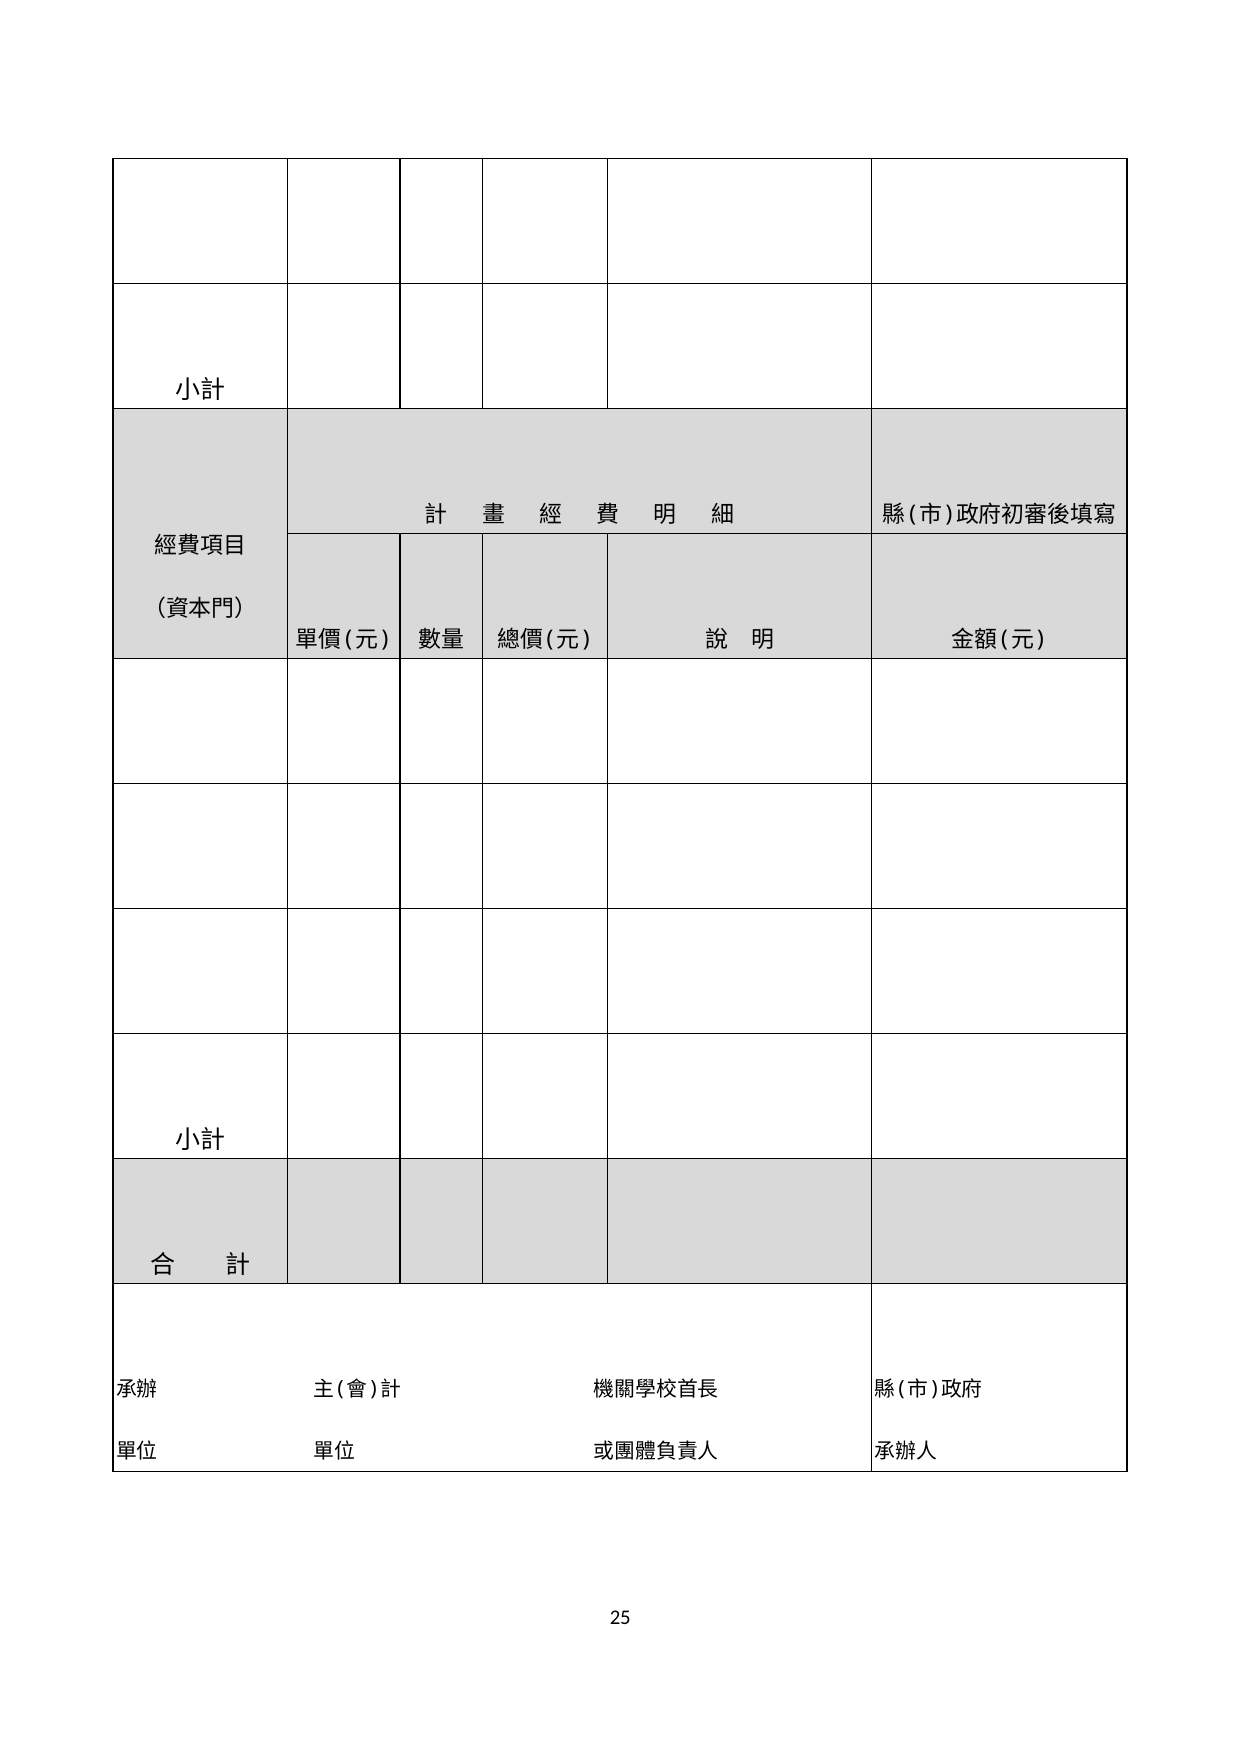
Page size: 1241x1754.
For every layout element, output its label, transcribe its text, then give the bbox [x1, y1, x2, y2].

table_cell [483, 284, 607, 408]
table_cell [483, 1034, 607, 1158]
table_cell [872, 784, 1126, 908]
table_cell [288, 784, 399, 908]
table_cell 計 畫 經 費 明 細 [288, 409, 871, 533]
table_cell [483, 784, 607, 908]
table_cell [401, 1159, 482, 1283]
table_cell 數量 [401, 534, 482, 658]
table_cell 總價(元) [483, 534, 607, 658]
table_cell [288, 909, 399, 1033]
table_cell [608, 909, 871, 1033]
table_cell 小計 [114, 1034, 287, 1158]
table_cell [401, 659, 482, 783]
table_cell 金額(元) [872, 534, 1126, 658]
table_cell 小計 [114, 284, 287, 408]
table_cell [114, 659, 287, 783]
table_cell [288, 1034, 399, 1158]
table_cell [483, 659, 607, 783]
table_cell [114, 784, 287, 908]
table_cell [872, 284, 1126, 408]
table_cell [872, 159, 1126, 283]
table_cell [288, 159, 399, 283]
table_cell [401, 784, 482, 908]
table_cell [608, 284, 871, 408]
table_cell [114, 159, 287, 283]
table_cell [608, 659, 871, 783]
table_cell [608, 159, 871, 283]
table_cell 縣(市)政府 承辦人 [872, 1284, 1126, 1471]
table_cell [288, 659, 399, 783]
table_cell 經費項目 （資本門） [114, 409, 287, 658]
table_cell [288, 1159, 399, 1283]
table_cell 縣(市)政府初審後填寫 [872, 409, 1126, 533]
table_cell [608, 1159, 871, 1283]
table_cell 單價(元) [288, 534, 399, 658]
table_cell [288, 284, 399, 408]
table_cell [608, 1034, 871, 1158]
table_cell 主(會)計 單位 [310, 1284, 591, 1471]
table_cell 合 計 [114, 1159, 287, 1283]
table_cell [401, 159, 482, 283]
table_cell [483, 909, 607, 1033]
table_cell [872, 659, 1126, 783]
table_cell [872, 1159, 1126, 1283]
table_cell 說 明 [608, 534, 871, 658]
table_cell [401, 1034, 482, 1158]
table_cell [872, 1034, 1126, 1158]
table_cell 機關學校首長 或團體負責人 [591, 1284, 871, 1471]
table_cell [483, 1159, 607, 1283]
table_cell [872, 909, 1126, 1033]
table_cell [483, 159, 607, 283]
table_cell [401, 909, 482, 1033]
table_cell [114, 909, 287, 1033]
table_cell [608, 784, 871, 908]
table_cell 承辦 單位 [114, 1284, 310, 1471]
table_cell [401, 284, 482, 408]
